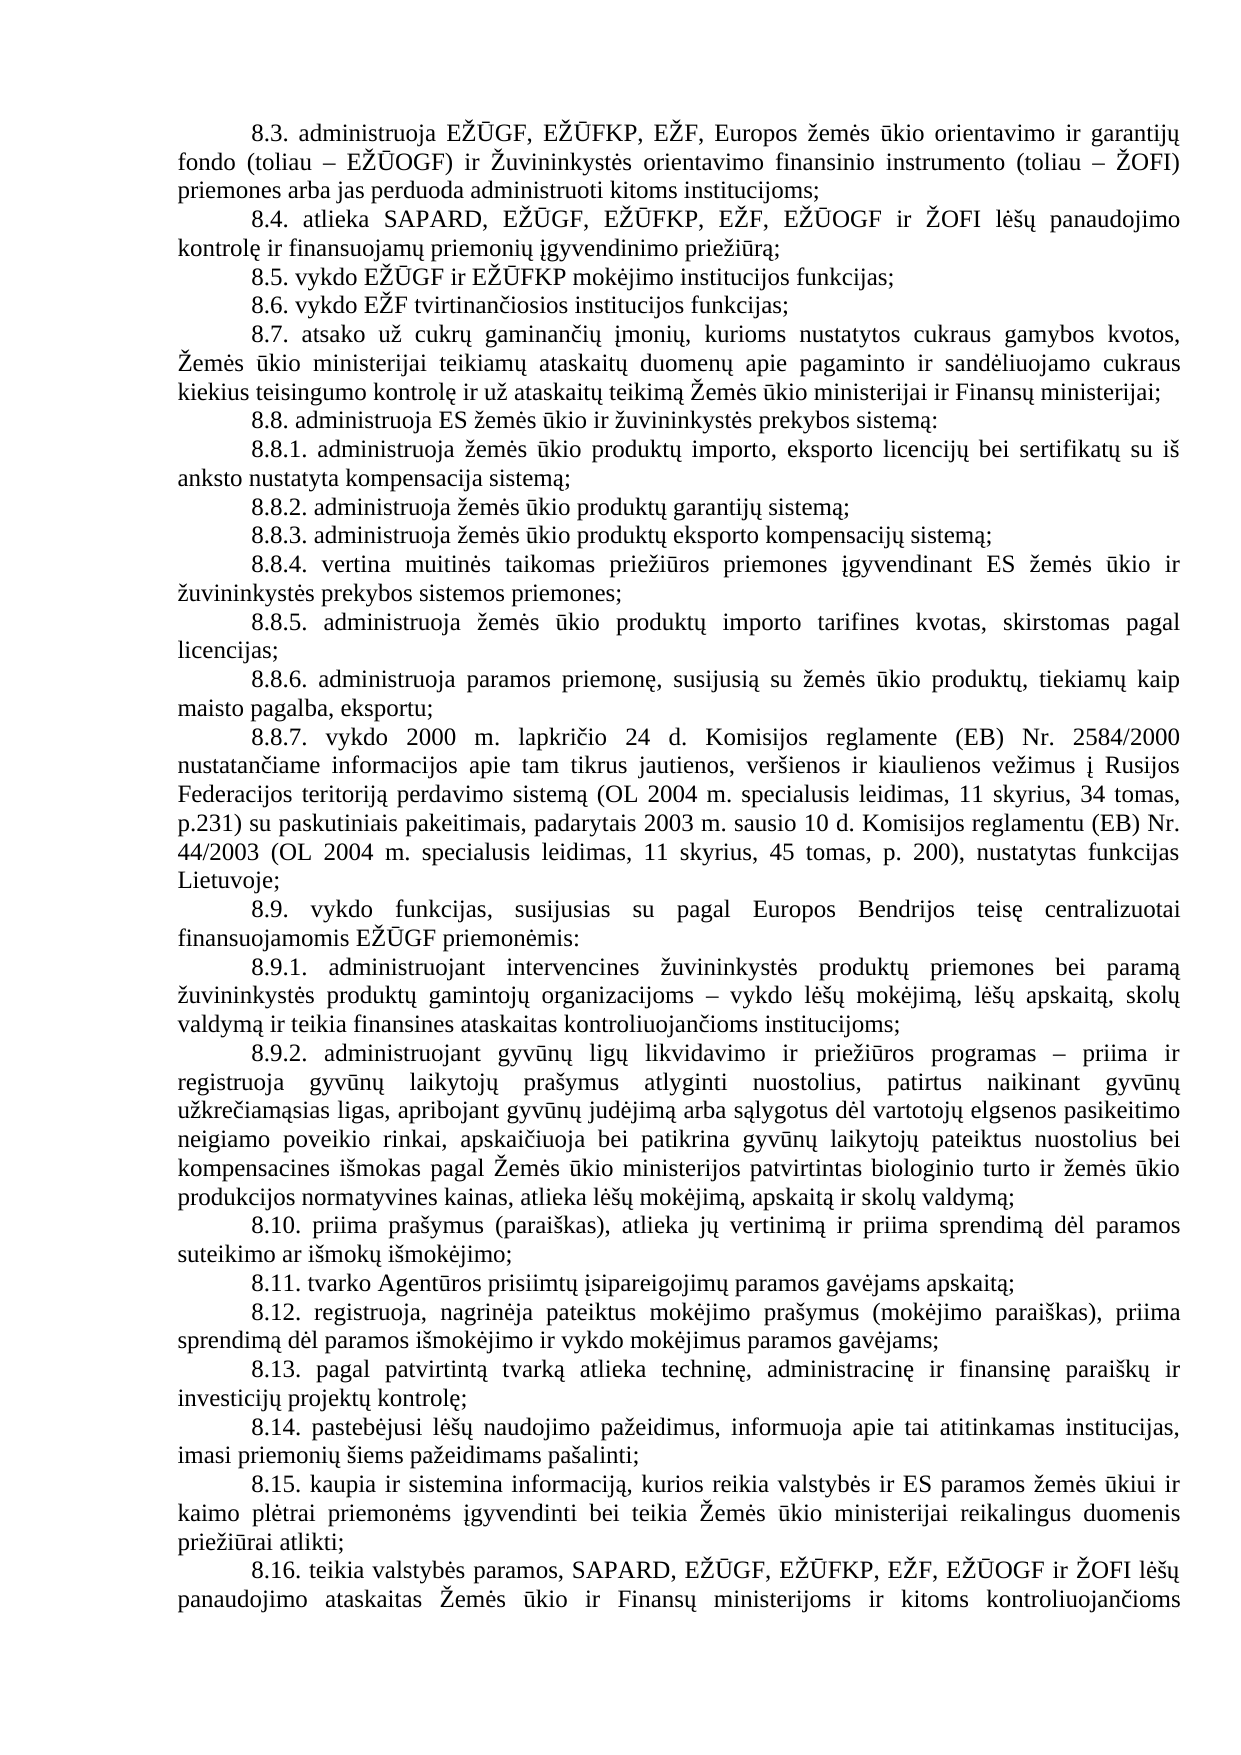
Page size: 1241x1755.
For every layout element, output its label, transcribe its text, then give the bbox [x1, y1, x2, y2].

text 8.12. registruoja, nagrinėja pateiktus mokėjimo prašymus (mokėjimo paraiškas), priima sprendimą dėl paramos išmokėjimo ir vykdo mokėjimus paramos gavėjams; [177, 1297, 1181, 1354]
text 8.8.6. administruoja paramos priemonę, susijusią su žemės ūkio produktų, tiekiamų kaip maisto pagalba, eksportu; [177, 664, 1181, 722]
text 8.8.1. administruoja žemės ūkio produktų importo, eksporto licencijų bei sertifikatų su iš anksto nustatyta kompensacija sistemą; [177, 434, 1181, 492]
text 8.8.7. vykdo 2000 m. lapkričio 24 d. Komisijos reglamente (EB) Nr. 2584/2000 nustatančiame informacijos apie tam tikrus jautienos, veršienos ir kiaulienos vežimus į Rusijos Federacijos teritoriją perdavimo sistemą (OL 2004 m. specialusis leidimas, 11 skyrius, 34 tomas, p.231) su paskutiniais pakeitimais, padarytais 2003 m. sausio 10 d. Komisijos reglamentu (EB) Nr. 44/2003 (OL 2004 m. specialusis leidimas, 11 skyrius, 45 tomas, p. 200), nustatytas funkcijas Lietuvoje; [177, 722, 1181, 894]
text 8.14. pastebėjusi lėšų naudojimo pažeidimus, informuoja apie tai atitinkamas institucijas, imasi priemonių šiems pažeidimams pašalinti; [177, 1412, 1181, 1469]
text 8.15. kaupia ir sistemina informaciją, kurios reikia valstybės ir ES paramos žemės ūkiui ir kaimo plėtrai priemonėms įgyvendinti bei teikia Žemės ūkio ministerijai reikalingus duomenis priežiūrai atlikti; [177, 1469, 1181, 1556]
text 8.3. administruoja EŽŪGF, EŽŪFKP, EŽF, Europos žemės ūkio orientavimo ir garantijų fondo (toliau – EŽŪOGF) ir Žuvininkystės orientavimo finansinio instrumento (toliau – ŽOFI) priemones arba jas perduoda administruoti kitoms institucijoms; [177, 118, 1181, 204]
text 8.8.5. administruoja žemės ūkio produktų importo tarifines kvotas, skirstomas pagal licencijas; [177, 607, 1181, 664]
text 8.8.4. vertina muitinės taikomas priežiūros priemones įgyvendinant ES žemės ūkio ir žuvininkystės prekybos sistemos priemones; [177, 549, 1181, 607]
text 8.7. atsako už cukrų gaminančių įmonių, kurioms nustatytos cukraus gamybos kvotos, Žemės ūkio ministerijai teikiamų ataskaitų duomenų apie pagaminto ir sandėliuojamo cukraus kiekius teisingumo kontrolę ir už ataskaitų teikimą Žemės ūkio ministerijai ir Finansų ministerijai; [177, 319, 1181, 406]
text 8.8.3. administruoja žemės ūkio produktų eksporto kompensacijų sistemą; [177, 521, 1181, 549]
text 8.4. atlieka SAPARD, EŽŪGF, EŽŪFKP, EŽF, EŽŪOGF ir ŽOFI lėšų panaudojimo kontrolę ir finansuojamų priemonių įgyvendinimo priežiūrą; [177, 204, 1181, 262]
text 8.16. teikia valstybės paramos, SAPARD, EŽŪGF, EŽŪFKP, EŽF, EŽŪOGF ir ŽOFI lėšų panaudojimo ataskaitas Žemės ūkio ir Finansų ministerijoms ir kitoms kontroliuojančioms [177, 1556, 1181, 1613]
text 8.9.1. administruojant intervencines žuvininkystės produktų priemones bei paramą žuvininkystės produktų gamintojų organizacijoms – vykdo lėšų mokėjimą, lėšų apskaitą, skolų valdymą ir teikia finansines ataskaitas kontroliuojančioms institucijoms; [177, 952, 1181, 1038]
text 8.13. pagal patvirtintą tvarką atlieka techninę, administracinę ir finansinę paraiškų ir investicijų projektų kontrolę; [177, 1354, 1181, 1412]
text 8.8. administruoja ES žemės ūkio ir žuvininkystės prekybos sistemą: [177, 406, 1181, 434]
text 8.11. tvarko Agentūros prisiimtų įsipareigojimų paramos gavėjams apskaitą; [177, 1268, 1181, 1297]
text 8.8.2. administruoja žemės ūkio produktų garantijų sistemą; [177, 492, 1181, 521]
text 8.5. vykdo EŽŪGF ir EŽŪFKP mokėjimo institucijos funkcijas; [177, 262, 1181, 291]
text 8.10. priima prašymus (paraiškas), atlieka jų vertinimą ir priima sprendimą dėl paramos suteikimo ar išmokų išmokėjimo; [177, 1211, 1181, 1268]
text 8.6. vykdo EŽF tvirtinančiosios institucijos funkcijas; [177, 291, 1181, 319]
text 8.9.2. administruojant gyvūnų ligų likvidavimo ir priežiūros programas – priima ir registruoja gyvūnų laikytojų prašymus atlyginti nuostolius, patirtus naikinant gyvūnų užkrečiamąsias ligas, apribojant gyvūnų judėjimą arba sąlygotus dėl vartotojų elgsenos pasikeitimo neigiamo poveikio rinkai, apskaičiuoja bei patikrina gyvūnų laikytojų pateiktus nuostolius bei kompensacines išmokas pagal Žemės ūkio ministerijos patvirtintas biologinio turto ir žemės ūkio produkcijos normatyvines kainas, atlieka lėšų mokėjimą, apskaitą ir skolų valdymą; [177, 1038, 1181, 1211]
text 8.9. vykdo funkcijas, susijusias su pagal Europos Bendrijos teisę centralizuotai finansuojamomis EŽŪGF priemonėmis: [177, 894, 1181, 952]
